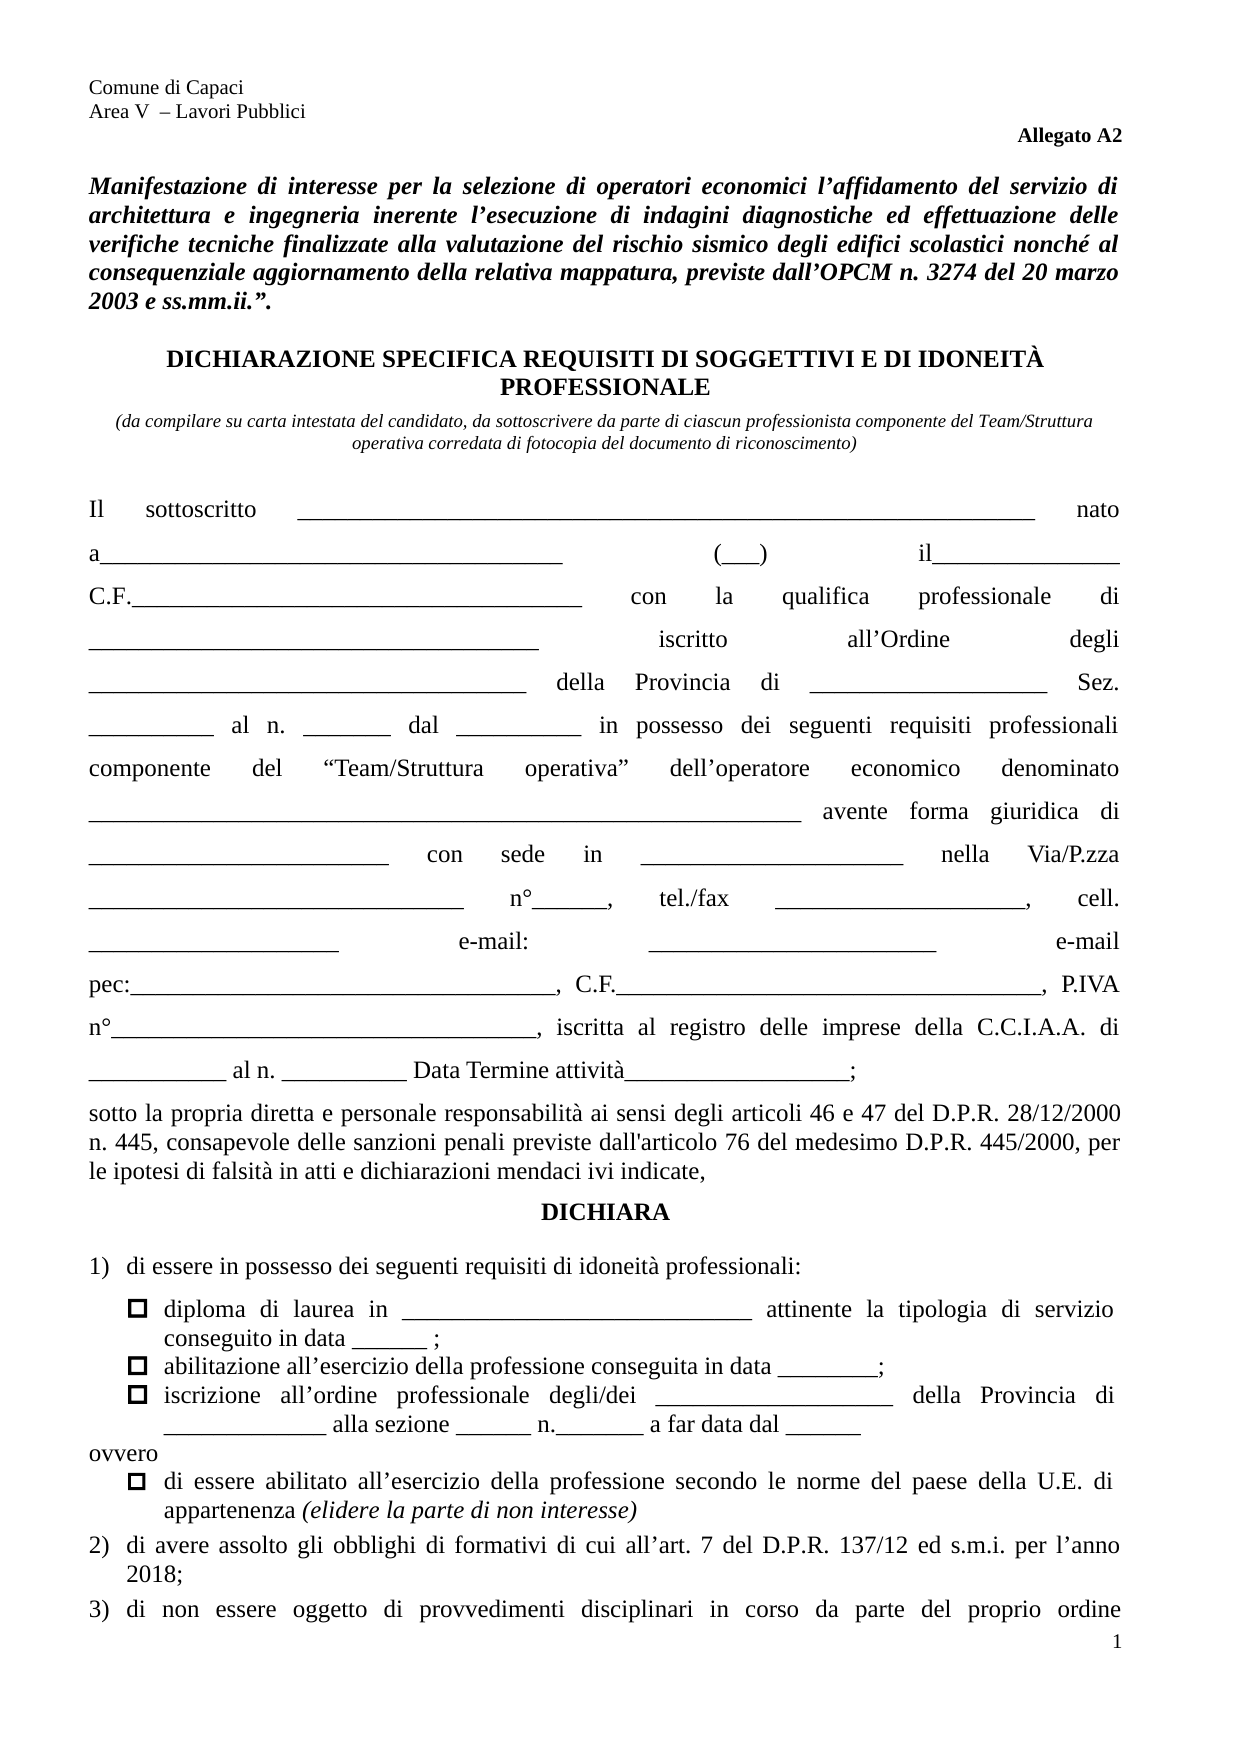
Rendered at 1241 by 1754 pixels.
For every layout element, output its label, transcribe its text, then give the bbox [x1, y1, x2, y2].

text Manifestazione di interesse per la selezione di operatori economici l’affidamento del servizio di architettura e ingegneria inerente l’esecuzione di indagini diagnostiche ed effettuazione delle verifiche tecniche finalizzate alla valutazione del rischio sismico degli edifici scolastici nonché al consequenziale aggiornamento della relativa mappatura, previste dall’OPCM n. 3274 del 20 marzo 2003 e ss.mm.ii.”. [89, 171, 1122, 315]
text Il sottoscritto ___________________________________________________________ nato a_____________________________________ (___) il_______________ C.F.____________________________________ con la qualifica professionale di ____________________________________ iscritto all’Ordine degli ___________________________________ della Provincia di ___________________ Sez. __________ al n. _______ dal __________ in possesso dei seguenti requisiti professionali componente del “Team/Struttura operativa” dell’operatore economico denominato _________________________________________________________ avente forma giuridica di ________________________ con sede in _____________________ nella Via/P.zza ______________________________ n°______, tel./fax ____________________, cell. ____________________ e-mail: _______________________ e-mail pec:__________________________________, C.F.__________________________________, P.IVA n°__________________________________, iscritta al registro delle imprese della C.C.I.A.A. di ___________ al n. __________ Data Termine attività__________________; [89, 494, 1120, 1084]
list di non essere oggetto di provvedimenti disciplinari in corso da parte del proprio ordine [89, 1594, 1122, 1623]
text ovvero [89, 1438, 1115, 1466]
list di essere abilitato all’esercizio della professione secondo le norme del paese della U.E. di appartenenza (elidere la parte di non interesse) [126, 1466, 1115, 1524]
list di avere assolto gli obblighi di formativi di cui all’art. 7 del D.P.R. 137/12 ed s.m.i. per l’anno 2018; [89, 1530, 1122, 1588]
text DICHIARAZIONE SPECIFICA REQUISITI DI SOGGETTIVI E DI IDONEITÀ PROFESSIONALE [89, 344, 1122, 401]
list abilitazione all’esercizio della professione conseguita in data ________; [126, 1351, 1115, 1380]
list diploma di laurea in ____________________________ attinente la tipologia di servizio conseguito in data ______ ; [126, 1294, 1115, 1351]
list di essere in possesso dei seguenti requisiti di idoneità professionali: [89, 1251, 1120, 1279]
text (da compilare su carta intestata del candidato, da sottoscrivere da parte di ciascun professionista componente del Team/Struttura operativa corredata di fotocopia del documento di riconoscimento) [89, 410, 1122, 453]
list iscrizione all’ordine professionale degli/dei ___________________ della Provincia di _____________ alla sezione ______ n._______ a far data dal ______ [126, 1380, 1115, 1438]
text DICHIARA [89, 1197, 1122, 1226]
text sotto la propria diretta e personale responsabilità ai sensi degli articoli 46 e 47 del D.P.R. 28/12/2000 n. 445, consapevole delle sanzioni penali previste dall'articolo 76 del medesimo D.P.R. 445/2000, per le ipotesi di falsità in atti e dichiarazioni mendaci ivi indicate, [89, 1098, 1122, 1184]
